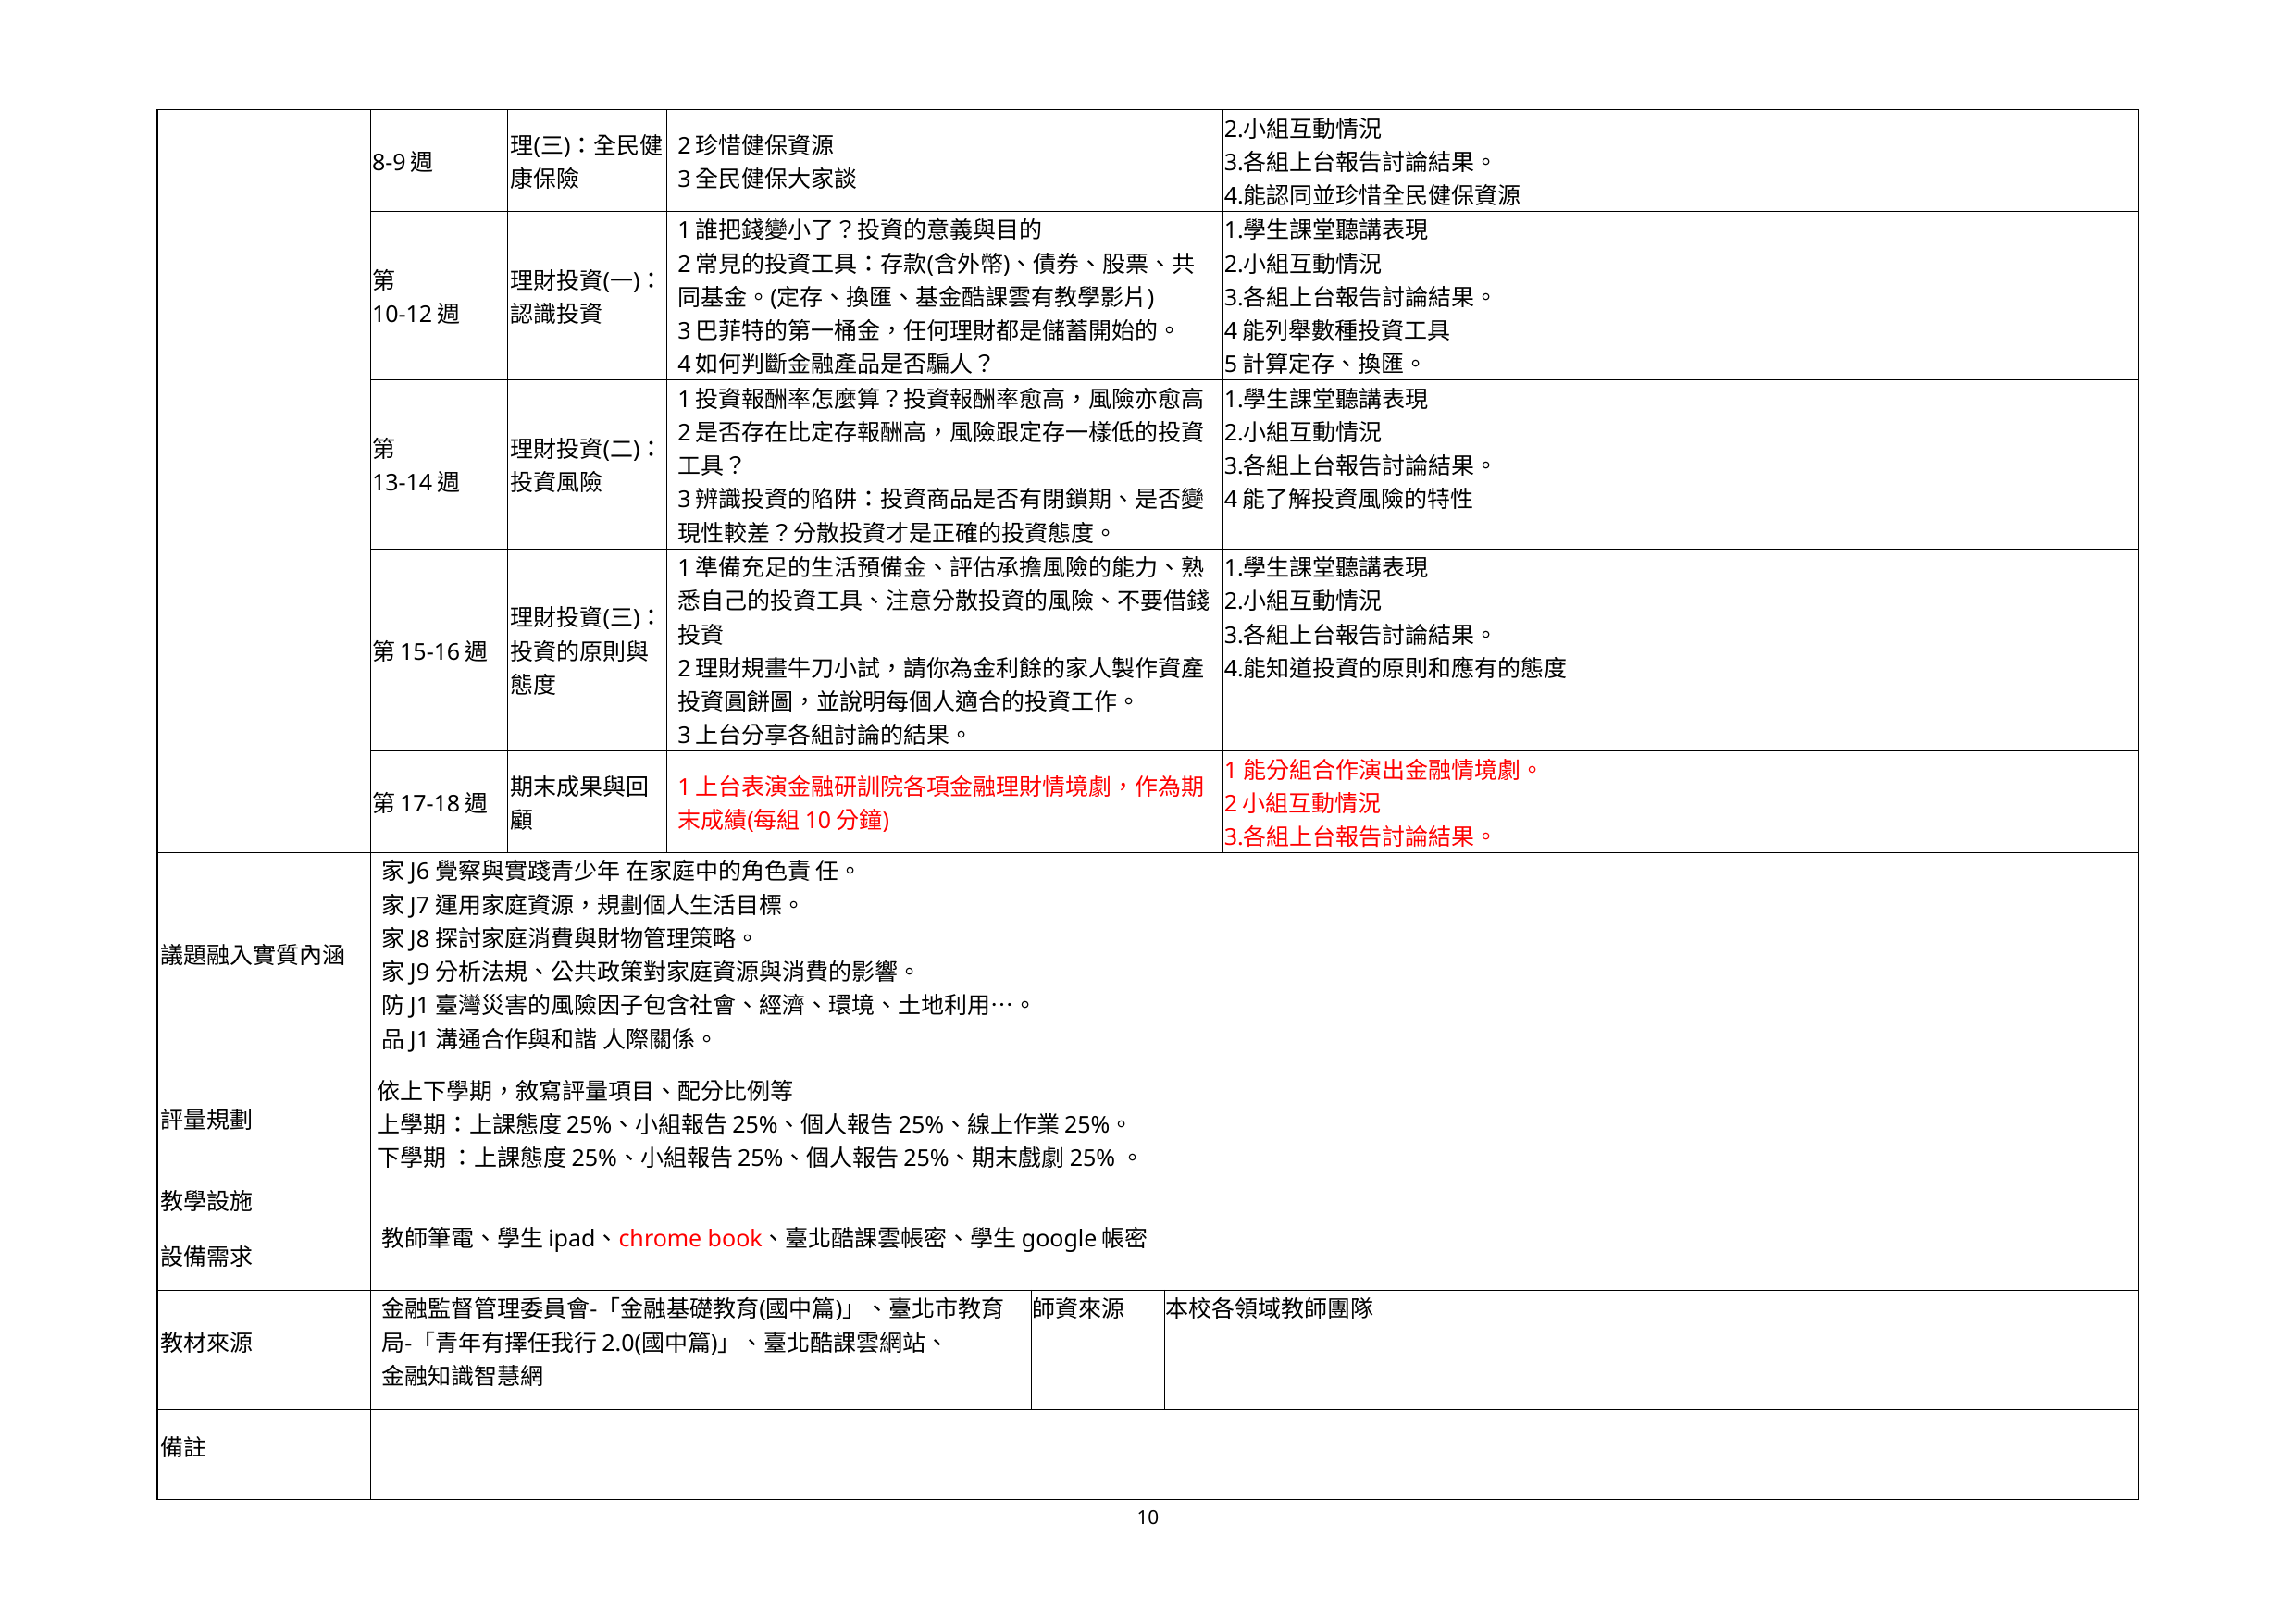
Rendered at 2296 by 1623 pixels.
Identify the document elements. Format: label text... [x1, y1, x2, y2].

table_cell 1誰把錢變小了？投資的意義與目的 2常見的投資工具：存款(含外幣)、債券、股票、共同基金。(定存、換匯、基金酷課雲有教學影片) 3巴菲特的第一桶金，任何理財都是儲蓄開始的。 4如何判斷金融產品是否騙人？ [667, 212, 1222, 379]
table_cell 1.學生課堂聽講表現 2.小組互動情況 3.各組上台報告討論結果。 4能列舉數種投資工具 5計算定存、換匯。 [1223, 212, 2138, 379]
table_cell 第 10-12週 [371, 212, 507, 379]
table_cell 1上台表演金融研訓院各項金融理財情境劇，作為期末成績(每組10分鐘) [667, 751, 1222, 852]
table_cell 教學設施 設備需求 [158, 1183, 370, 1290]
table_cell [371, 1410, 2138, 1499]
table_cell 8-9週 [371, 110, 507, 211]
table_cell 2珍惜健保資源 3全民健保大家談 [667, 110, 1222, 211]
table_cell 理財投資(一)：認識投資 [508, 212, 666, 379]
table_cell 教材來源 [158, 1291, 370, 1409]
table_cell 金融監督管理委員會-「金融基礎教育(國中篇)」、臺北市教育局-「青年有擇任我行2.0(國中篇)」、臺北酷課雲網站、 金融知識智慧網 [371, 1291, 1031, 1409]
table_cell 依上下學期，敘寫評量項目、配分比例等 上學期：上課態度25%、小組報告25%、個人報告25%、線上作業25%。 下學期 ：上課態度25%、小組報告25%、個人報告25%、期末戲劇25% 。 [371, 1072, 2138, 1183]
table_cell 教師筆電、學生ipad、chrome book、臺北酷課雲帳密、學生google帳密 [371, 1183, 2138, 1290]
table_cell 備註 [158, 1410, 370, 1499]
table_cell 理財投資(三)：投資的原則與態度 [508, 550, 666, 750]
table_cell 1.學生課堂聽講表現 2.小組互動情況 3.各組上台報告討論結果。 4能了解投資風險的特性 [1223, 380, 2138, 548]
table_cell 第17-18週 [371, 751, 507, 852]
table_cell 議題融入實質內涵 [158, 853, 370, 1072]
table_cell 理財投資(二)：投資風險 [508, 380, 666, 548]
table_cell 師資來源 [1032, 1291, 1164, 1409]
table_cell 第 13-14週 [371, 380, 507, 548]
table_cell 第15-16週 [371, 550, 507, 750]
table_cell 家 J6 覺察與實踐青少年 在家庭中的角色責 任。 家 J7 運用家庭資源，規劃個人生活目標。 家 J8 探討家庭消費與財物管理策略。 家 J9 分析法規、公共政策對家庭資源與消費的影響。 防 J1 臺灣災害的風險因子包含社會、經濟、環境、土地利用…。 品 J1 溝通合作與和諧 人際關係。 [371, 853, 2138, 1072]
table_cell 1 能分組合作演出金融情境劇。 2小組互動情況 3.各組上台報告討論結果。 [1223, 751, 2138, 852]
table_cell 評量規劃 [158, 1072, 370, 1183]
table_cell 1準備充足的生活預備金、評估承擔風險的能力、熟悉自己的投資工具、注意分散投資的風險、不要借錢投資 2理財規畫牛刀小試，請你為金利餘的家人製作資產投資圓餅圖，並說明每個人適合的投資工作。 3上台分享各組討論的結果。 [667, 550, 1222, 750]
table_cell 1.學生課堂聽講表現 2.小組互動情況 3.各組上台報告討論結果。 4.能知道投資的原則和應有的態度 [1223, 550, 2138, 750]
table_cell 本校各領域教師團隊 [1165, 1291, 2138, 1409]
table_cell 2.小組互動情況 3.各組上台報告討論結果。 4.能認同並珍惜全民健保資源 [1223, 110, 2138, 211]
table_cell 理(三)：全民健康保險 [508, 110, 666, 211]
table_cell 1投資報酬率怎麼算？投資報酬率愈高，風險亦愈高 2是否存在比定存報酬高，風險跟定存一樣低的投資工具？ 3辨識投資的陷阱：投資商品是否有閉鎖期、是否變現性較差？分散投資才是正確的投資態度。 [667, 380, 1222, 548]
table_cell 期末成果與回顧 [508, 751, 666, 852]
